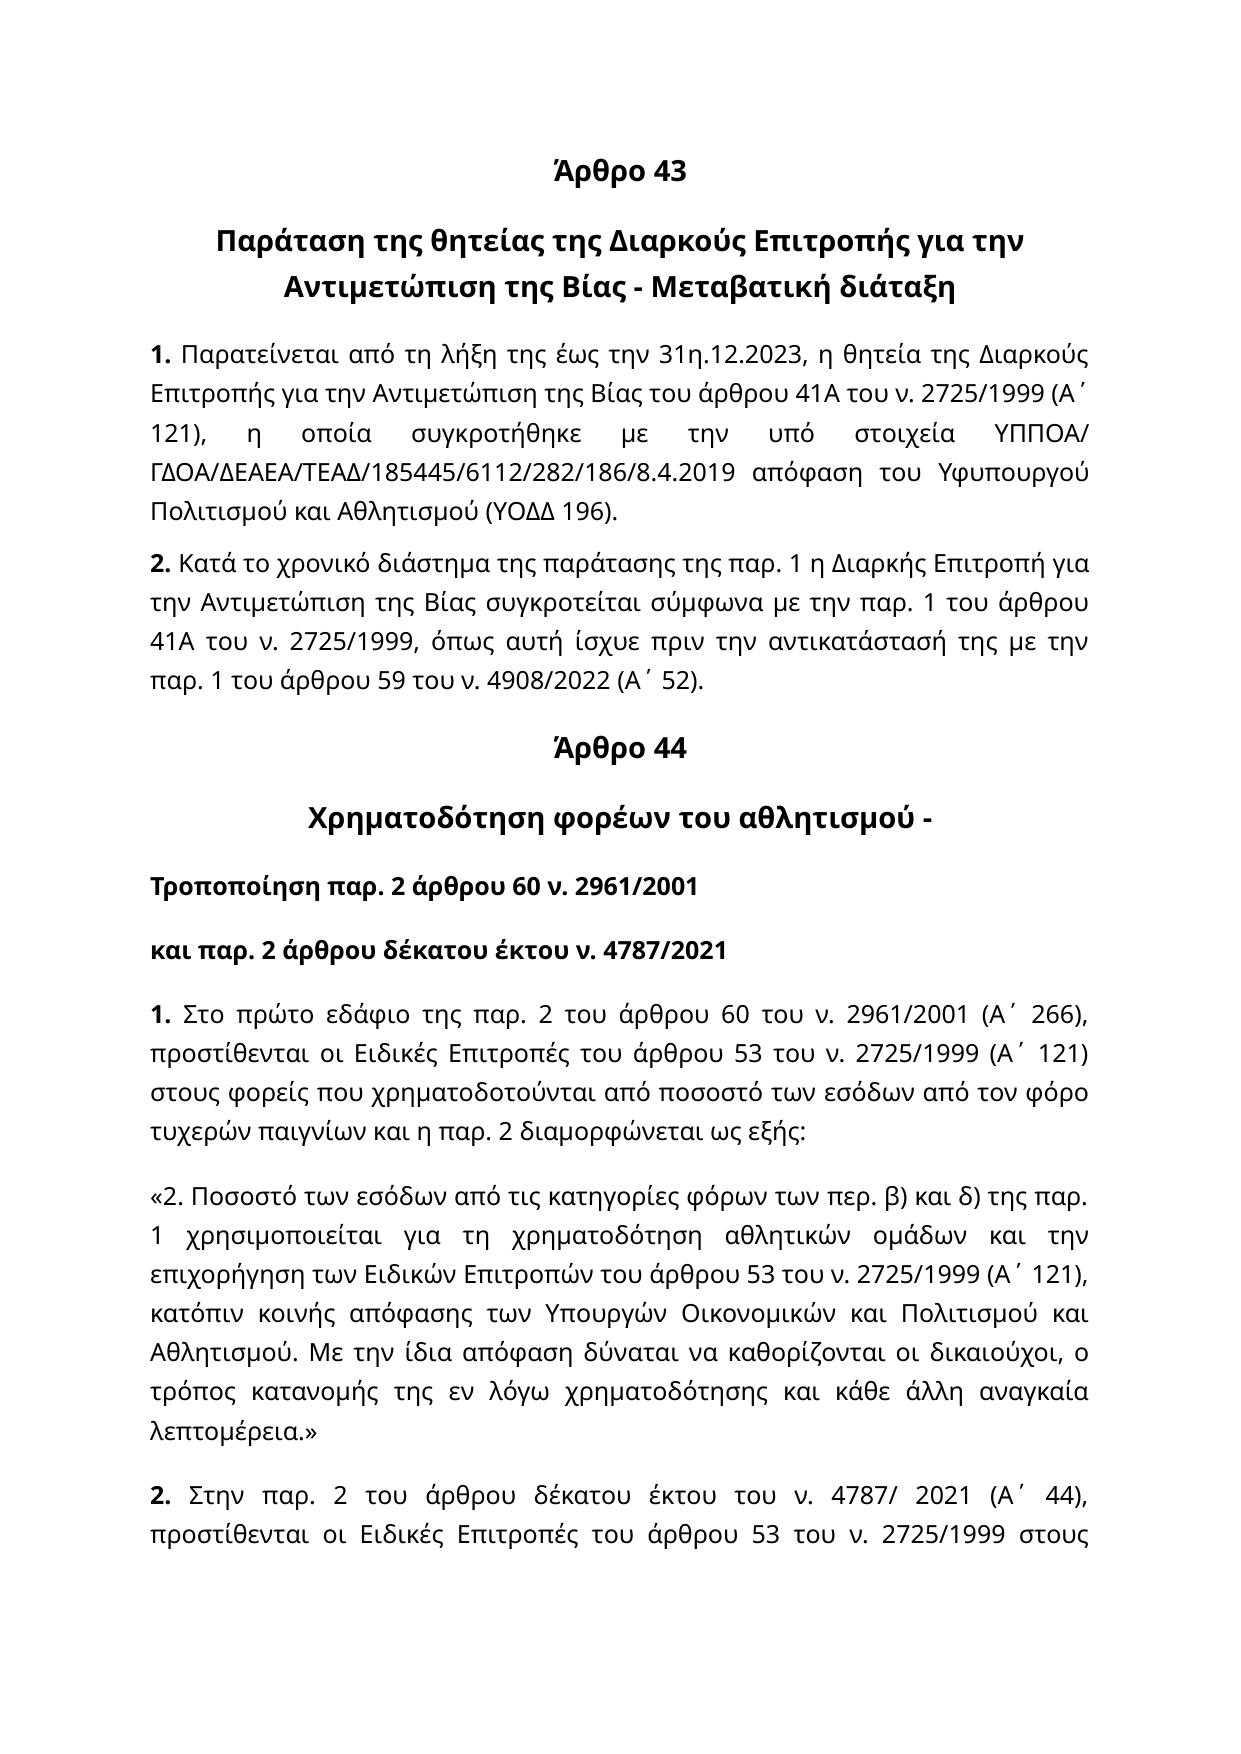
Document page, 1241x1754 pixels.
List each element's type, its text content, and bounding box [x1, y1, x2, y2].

subtitle Άρθρο 43 [150, 150, 1090, 190]
text Τροποποίηση παρ. 2 άρθρου 60 ν. 2961/2001 [150, 868, 1090, 902]
subtitle Παράταση της θητείας της Διαρκούς Επιτροπής για την Αντιμετώπιση της Βίας - Μεταβατική διάταξη [150, 221, 1090, 306]
text «2. Ποσοστό των εσόδων από τις κατηγορίες φόρων των περ. β) και δ) της παρ. 1 χρησιμοποιείται για τη χρηματοδότηση αθλητικών ομάδων και την επιχορήγηση των Ειδικών Επιτροπών του άρθρου 53 του ν. 2725/1999 (Α΄ 121), κατόπιν κοινής απόφασης των Υπουργών Οικονομικών και Πολιτισμού και Αθλητισμού. Με την ίδια απόφαση δύναται να καθορίζονται οι δικαιούχοι, ο τρόπος κατανομής της εν λόγω χρηματοδότησης και κάθε άλλη αναγκαία λεπτομέρεια.» [150, 1178, 1090, 1447]
subtitle Χρηματοδότηση φορέων του αθλητισμού - [150, 797, 1090, 837]
text 1. Στο πρώτο εδάφιο της παρ. 2 του άρθρου 60 του ν. 2961/2001 (Α΄ 266), προστίθενται οι Ειδικές Επιτροπές του άρθρου 53 του ν. 2725/1999 (Α΄ 121) στους φορείς που χρηματοδοτούνται από ποσοστό των εσόδων από τον φόρο τυχερών παιγνίων και η παρ. 2 διαμορφώνεται ως εξής: [150, 996, 1090, 1148]
text 2. Κατά το χρονικό διάστημα της παράτασης της παρ. 1 η Διαρκής Επιτροπή για την Αντιμετώπιση της Βίας συγκροτείται σύμφωνα με την παρ. 1 του άρθρου 41Α του ν. 2725/1999, όπως αυτή ίσχυε πριν την αντικατάστασή της με την παρ. 1 του άρθρου 59 του ν. 4908/2022 (Α΄ 52). [150, 545, 1090, 697]
text 2. Στην παρ. 2 του άρθρου δέκατου έκτου του ν. 4787/ 2021 (Α΄ 44), προστίθενται οι Ειδικές Επιτροπές του άρθρου 53 του ν. 2725/1999 στους [150, 1477, 1090, 1551]
subtitle Άρθρο 44 [150, 727, 1090, 767]
text 1. Παρατείνεται από τη λήξη της έως την 31η.12.2023, η θητεία της Διαρκούς Επιτροπής για την Αντιμετώπιση της Βίας του άρθρου 41Α του ν. 2725/1999 (Α΄ 121), η οποία συγκροτήθηκε με την υπό στοιχεία ΥΠΠΟΑ/ ΓΔΟΑ/ΔΕΑΕΑ/ΤΕΑΔ/185445/6112/282/186/8.4.2019 απόφαση του Υφυπουργού Πολιτισμού και Αθλητισμού (ΥΟΔΔ 196). [150, 337, 1090, 528]
text και παρ. 2 άρθρου δέκατου έκτου ν. 4787/2021 [150, 932, 1090, 966]
